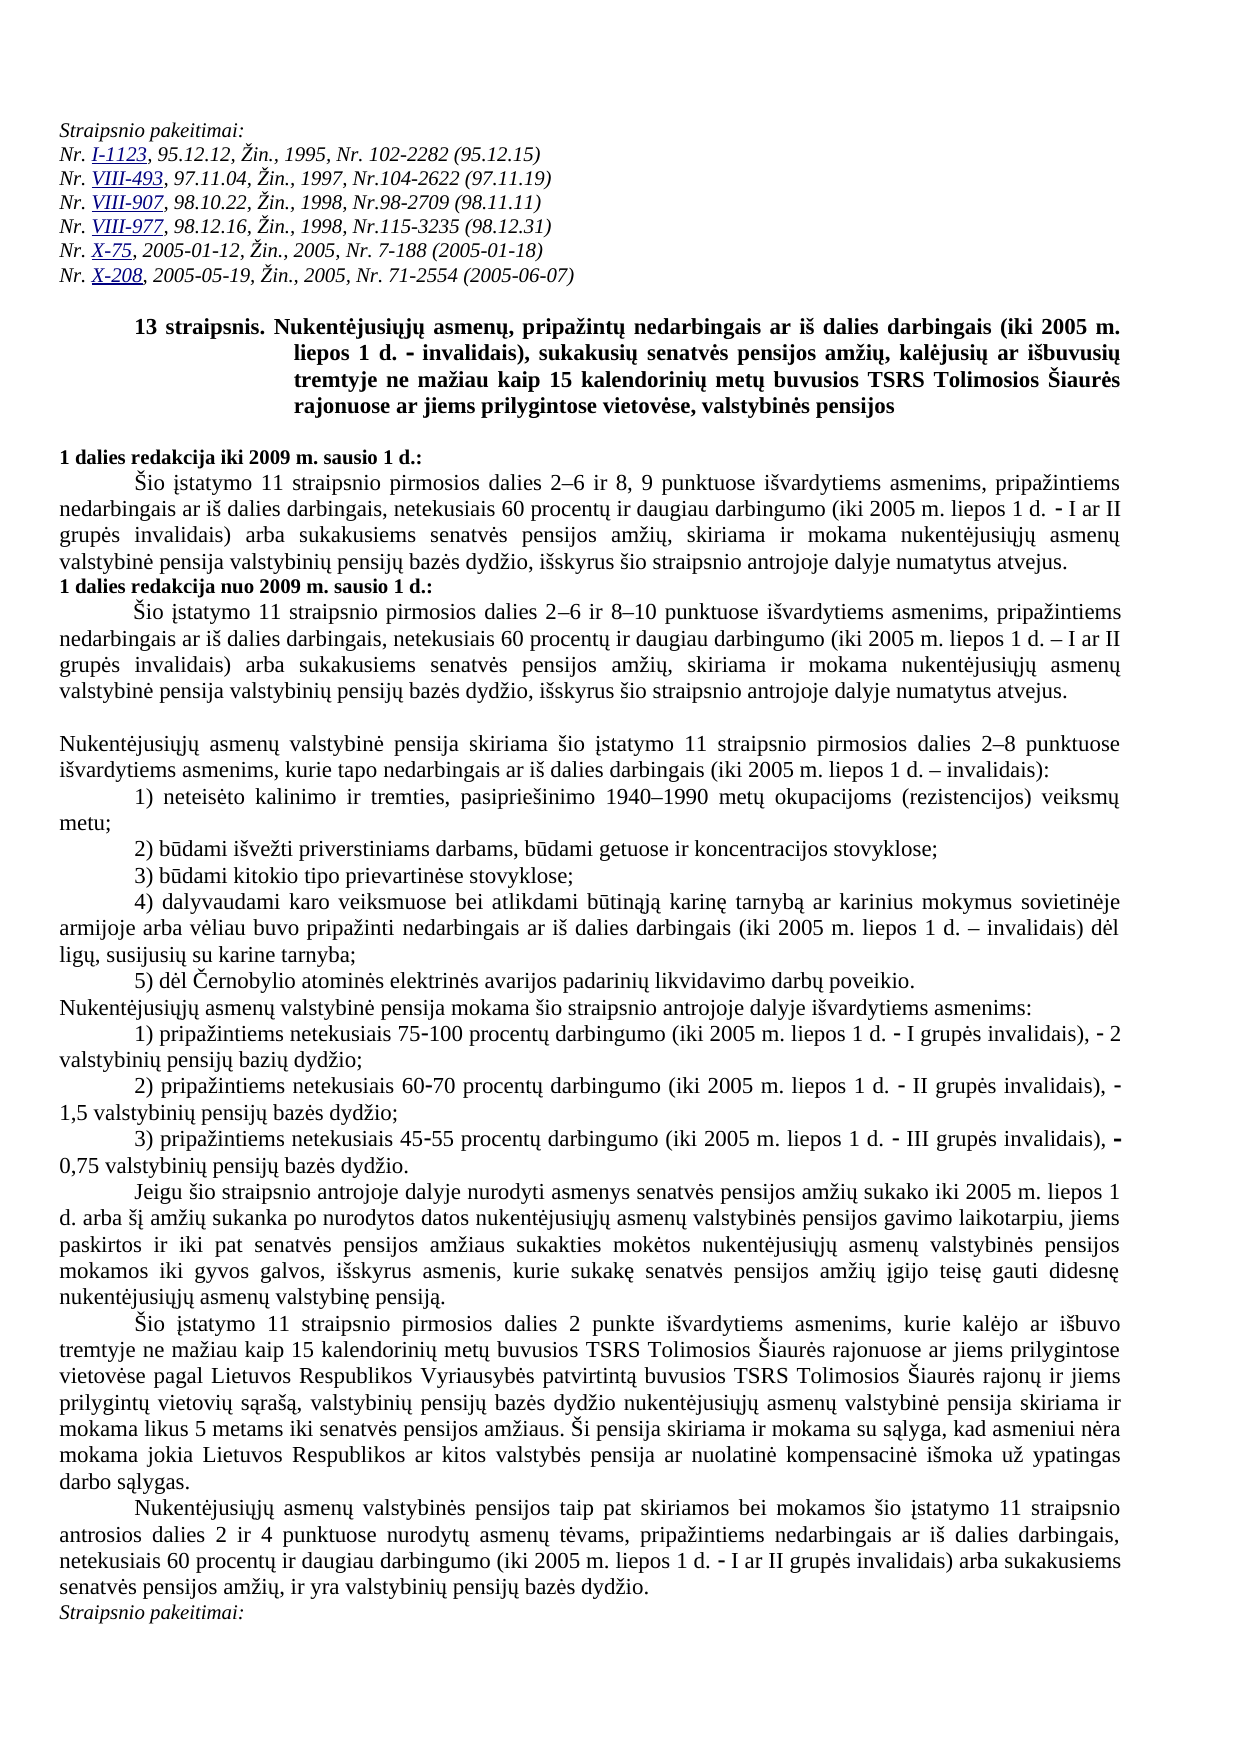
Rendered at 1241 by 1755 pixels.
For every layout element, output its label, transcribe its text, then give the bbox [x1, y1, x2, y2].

text 2) būdami išvežti priverstiniams darbams, būdami getuose ir koncentracijos stovyklose; [59, 835, 1121, 862]
text 1) pripažintiems netekusiais 75100 procentų darbingumo (iki 2005 m. liepos 1 d.  I grupės invalidais),  2 valstybinių pensijų bazių dydžio; [59, 1020, 1121, 1073]
text Nr. X-208, 2005-05-19, Žin., 2005, Nr. 71-2554 (2005-06-07) [59, 262, 1122, 287]
text Nr. I-1123, 95.12.12, Žin., 1995, Nr. 102-2282 (95.12.15) [59, 142, 1122, 166]
text 2) pripažintiems netekusiais 6070 procentų darbingumo (iki 2005 m. liepos 1 d.  II grupės invalidais),  1,5 valstybinių pensijų bazės dydžio; [59, 1073, 1121, 1125]
text 3) būdami kitokio tipo prievartinėse stovyklose; [59, 862, 1121, 888]
text Straipsnio pakeitimai: [59, 1600, 1122, 1624]
text Nr. VIII-977, 98.12.16, Žin., 1998, Nr.115-3235 (98.12.31) [59, 214, 1122, 238]
text Nr. VIII-493, 97.11.04, Žin., 1997, Nr.104-2622 (97.11.19) [59, 166, 1122, 190]
text Nukentėjusiųjų asmenų valstybinė pensija skiriama šio įstatymo 11 straipsnio pirmosios dalies 2–8 punktuose išvardytiems asmenims, kurie tapo nedarbingais ar iš dalies darbingais (iki 2005 m. liepos 1 d. – invalidais): [59, 730, 1121, 783]
text 5) dėl Černobylio atominės elektrinės avarijos padarinių likvidavimo darbų poveikio. [59, 967, 1121, 993]
text Šio įstatymo 11 straipsnio pirmosios dalies 2 punkte išvardytiems asmenims, kurie kalėjo ar išbuvo tremtyje ne mažiau kaip 15 kalendorinių metų buvusios TSRS Tolimosios Šiaurės rajonuose ar jiems prilygintose vietovėse pagal Lietuvos Respublikos Vyriausybės patvirtintą buvusios TSRS Tolimosios Šiaurės rajonų ir jiems prilygintų vietovių sąrašą, valstybinių pensijų bazės dydžio nukentėjusiųjų asmenų valstybinė pensija skiriama ir mokama likus 5 metams iki senatvės pensijos amžiaus. Ši pensija skiriama ir mokama su sąlyga, kad asmeniui nėra mokama jokia Lietuvos Respublikos ar kitos valstybės pensija ar nuolatinė kompensacinė išmoka už ypatingas darbo sąlygas. [59, 1310, 1122, 1494]
text Šio įstatymo 11 straipsnio pirmosios dalies 2–6 ir 8–10 punktuose išvardytiems asmenims, pripažintiems nedarbingais ar iš dalies darbingais, netekusiais 60 procentų ir daugiau darbingumo (iki 2005 m. liepos 1 d. – I ar II grupės invalidais) arba sukakusiems senatvės pensijos amžių, skiriama ir mokama nukentėjusiųjų asmenų valstybinė pensija valstybinių pensijų bazės dydžio, išskyrus šio straipsnio antrojoje dalyje numatytus atvejus. [59, 598, 1122, 704]
text Nr. VIII-907, 98.10.22, Žin., 1998, Nr.98-2709 (98.11.11) [59, 190, 1122, 214]
text 1 dalies redakcija nuo 2009 m. sausio 1 d.: [59, 574, 1122, 598]
text Jeigu šio straipsnio antrojoje dalyje nurodyti asmenys senatvės pensijos amžių sukako iki 2005 m. liepos 1 d. arba šį amžių sukanka po nurodytos datos nukentėjusiųjų asmenų valstybinės pensijos gavimo laikotarpiu, jiems paskirtos ir iki pat senatvės pensijos amžiaus sukakties mokėtos nukentėjusiųjų asmenų valstybinės pensijos mokamos iki gyvos galvos, išskyrus asmenis, kurie sukakę senatvės pensijos amžių įgijo teisę gauti didesnę nukentėjusiųjų asmenų valstybinę pensiją. [59, 1178, 1121, 1310]
text 4) dalyvaudami karo veiksmuose bei atlikdami būtinąją karinę tarnybą ar karinius mokymus sovietinėje armijoje arba vėliau buvo pripažinti nedarbingais ar iš dalies darbingais (iki 2005 m. liepos 1 d. – invalidais) dėl ligų, susijusių su karine tarnyba; [59, 888, 1121, 967]
text 1 dalies redakcija iki 2009 m. sausio 1 d.: [59, 445, 1122, 469]
text Nukentėjusiųjų asmenų valstybinė pensija mokama šio straipsnio antrojoje dalyje išvardytiems asmenims: [59, 993, 1121, 1020]
text Nukentėjusiųjų asmenų valstybinės pensijos taip pat skiriamos bei mokamos šio įstatymo 11 straipsnio antrosios dalies 2 ir 4 punktuose nurodytų asmenų tėvams, pripažintiems nedarbingais ar iš dalies darbingais, netekusiais 60 procentų ir daugiau darbingumo (iki 2005 m. liepos 1 d.  I ar II grupės invalidais) arba sukakusiems senatvės pensijos amžių, ir yra valstybinių pensijų bazės dydžio. [59, 1494, 1122, 1600]
text 1) neteisėto kalinimo ir tremties, pasipriešinimo 1940–1990 metų okupacijoms (rezistencijos) veiksmų metu; [59, 783, 1121, 835]
text 3) pripažintiems netekusiais 4555 procentų darbingumo (iki 2005 m. liepos 1 d.  III grupės invalidais),  0,75 valstybinių pensijų bazės dydžio. [59, 1125, 1121, 1178]
text Šio įstatymo 11 straipsnio pirmosios dalies 2–6 ir 8, 9 punktuose išvardytiems asmenims, pripažintiems nedarbingais ar iš dalies darbingais, netekusiais 60 procentų ir daugiau darbingumo (iki 2005 m. liepos 1 d.  I ar II grupės invalidais) arba sukakusiems senatvės pensijos amžių, skiriama ir mokama nukentėjusiųjų asmenų valstybinė pensija valstybinių pensijų bazės dydžio, išskyrus šio straipsnio antrojoje dalyje numatytus atvejus. [59, 469, 1121, 574]
text Nr. X-75, 2005-01-12, Žin., 2005, Nr. 7-188 (2005-01-18) [59, 238, 1122, 262]
text Straipsnio pakeitimai: [59, 118, 1122, 142]
text 13 straipsnis. Nukentėjusiųjų asmenų, pripažintų nedarbingais ar iš dalies darbingais (iki 2005 m. liepos 1 d.  invalidais), sukakusių senatvės pensijos amžių, kalėjusių ar išbuvusių tremtyje ne mažiau kaip 15 kalendorinių metų buvusios TSRS Tolimosios Šiaurės rajonuose ar jiems prilygintose vietovėse, valstybinės pensijos [134, 313, 1121, 418]
